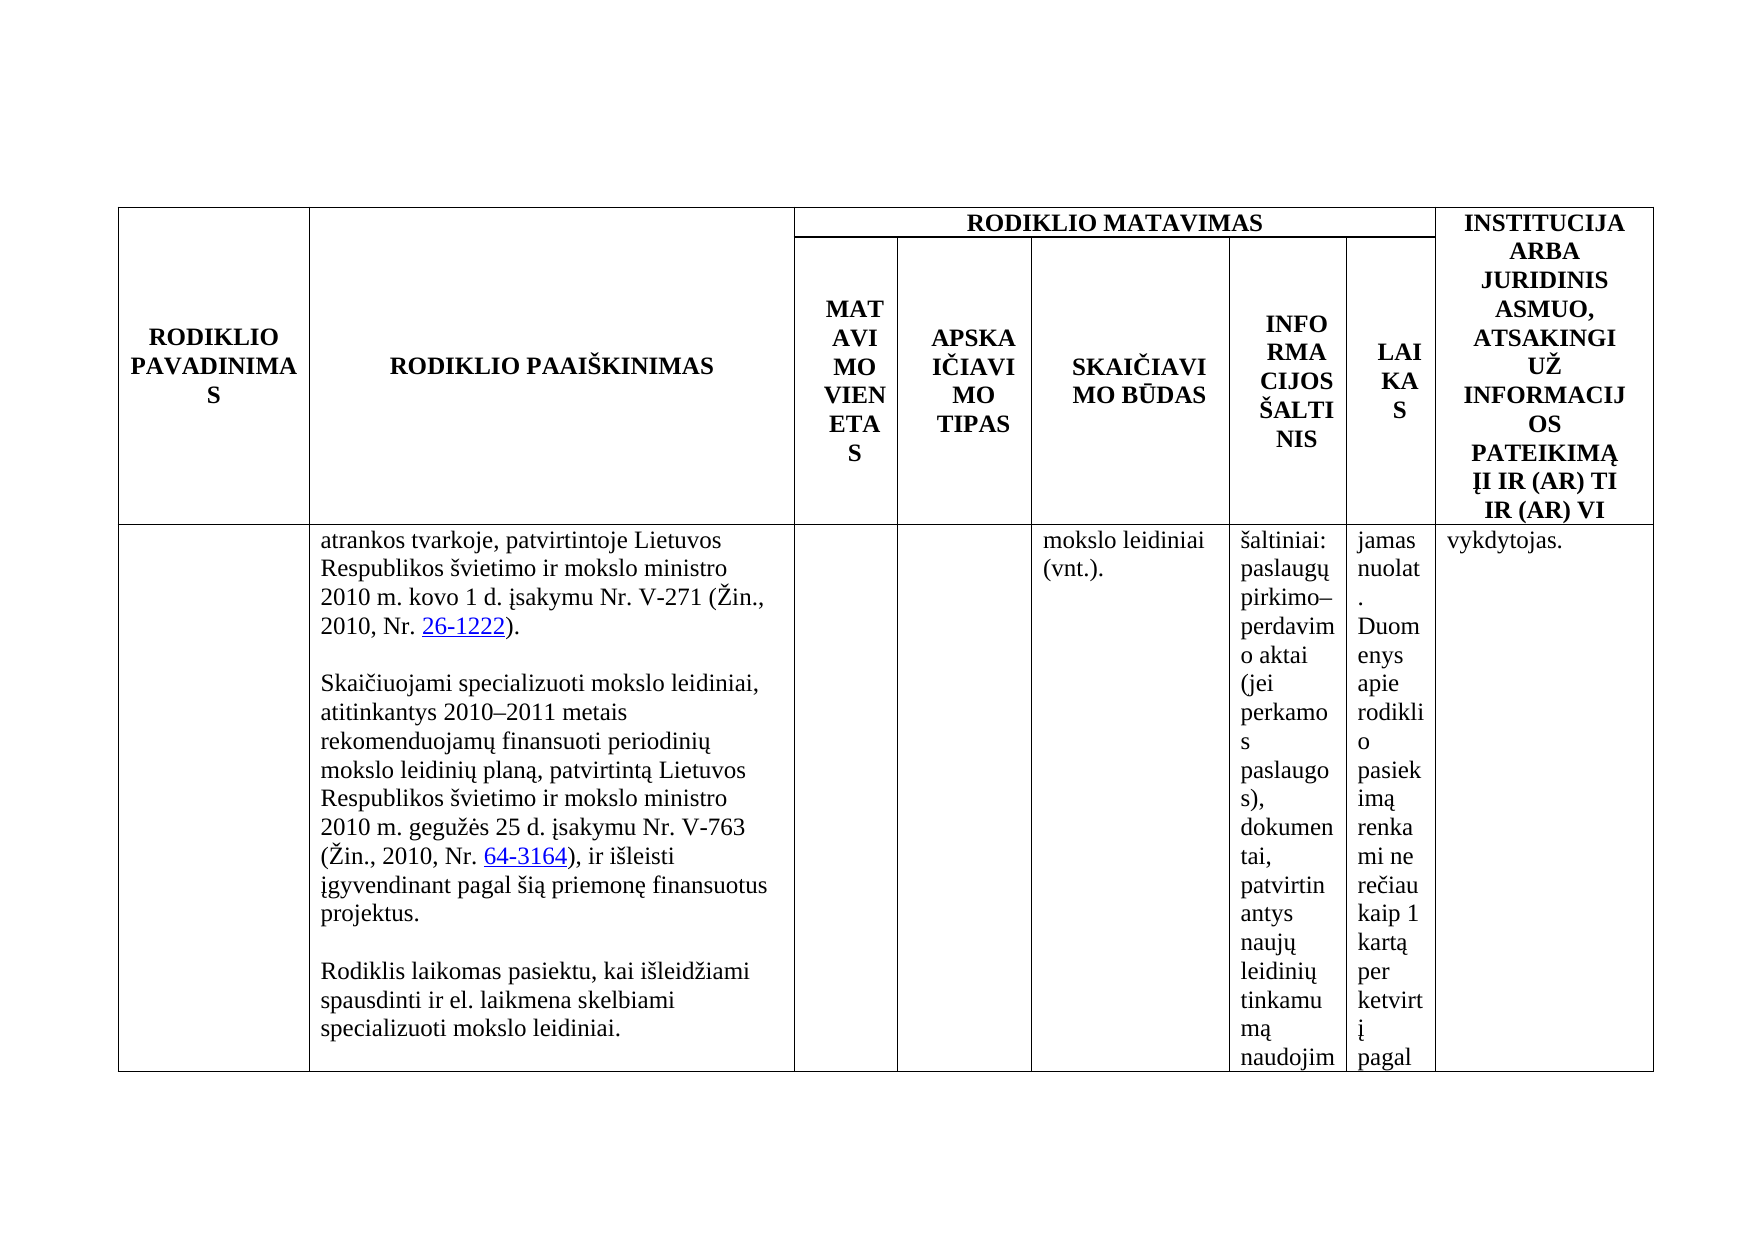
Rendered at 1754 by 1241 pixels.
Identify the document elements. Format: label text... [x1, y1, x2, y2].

table_cell MATAVIMO VIENETAS [795, 238, 897, 524]
table_cell LAIKAS [1347, 238, 1435, 524]
table_cell [795, 525, 897, 1071]
table_cell jamas nuolat. Duomenys apie rodiklio pasiekimą renkami ne rečiau kaip 1 kartą per ketvirtį pagal [1347, 525, 1435, 1071]
table_cell [119, 525, 309, 1071]
table_header RODIKLIO MATAVIMAS [795, 208, 1435, 236]
table_cell APSKAIČIAVIMO TIPAS [898, 238, 1031, 524]
table_cell mokslo leidiniai (vnt.). [1032, 525, 1229, 1071]
table_cell vykdytojas. [1436, 525, 1653, 1071]
table_cell šaltiniai: paslaugų pirkimo–perdavimo aktai (jei perkamos paslaugos), dokumentai, patvirtinantys naujų leidinių tinkamumą naudojim [1230, 525, 1346, 1071]
table_cell INFORMACIJOS ŠALTINIS [1230, 238, 1346, 524]
table_cell [898, 525, 1031, 1071]
table_header RODIKLIO PAVADINIMAS [119, 208, 309, 524]
table_header RODIKLIO PAAIŠKINIMAS [310, 208, 794, 524]
table_cell atrankos tvarkoje, patvirtintoje Lietuvos Respublikos švietimo ir mokslo ministro 2010 m. kovo 1 d. įsakymu Nr. V-271 (Žin., 2010, Nr. 26-1222). Skaičiuojami specializuoti mokslo leidiniai, atitinkantys 2010–2011 metais rekomenduojamų finansuoti periodinių mokslo leidinių planą, patvirtintą Lietuvos Respublikos švietimo ir mokslo ministro 2010 m. gegužės 25 d. įsakymu Nr. V-763 (Žin., 2010, Nr. 64-3164), ir išleisti įgyvendinant pagal šią priemonę finansuotus projektus. Rodiklis laikomas pasiektu, kai išleidžiami spausdinti ir el. laikmena skelbiami specializuoti mokslo leidiniai. [310, 525, 794, 1071]
table_cell SKAIČIAVIMO BŪDAS [1032, 238, 1229, 524]
table_header Institucija arba juridinis asmuo, atsakingi už informacijos pateikimą įI ir (ar) tI ir (ar) vI [1436, 208, 1653, 524]
